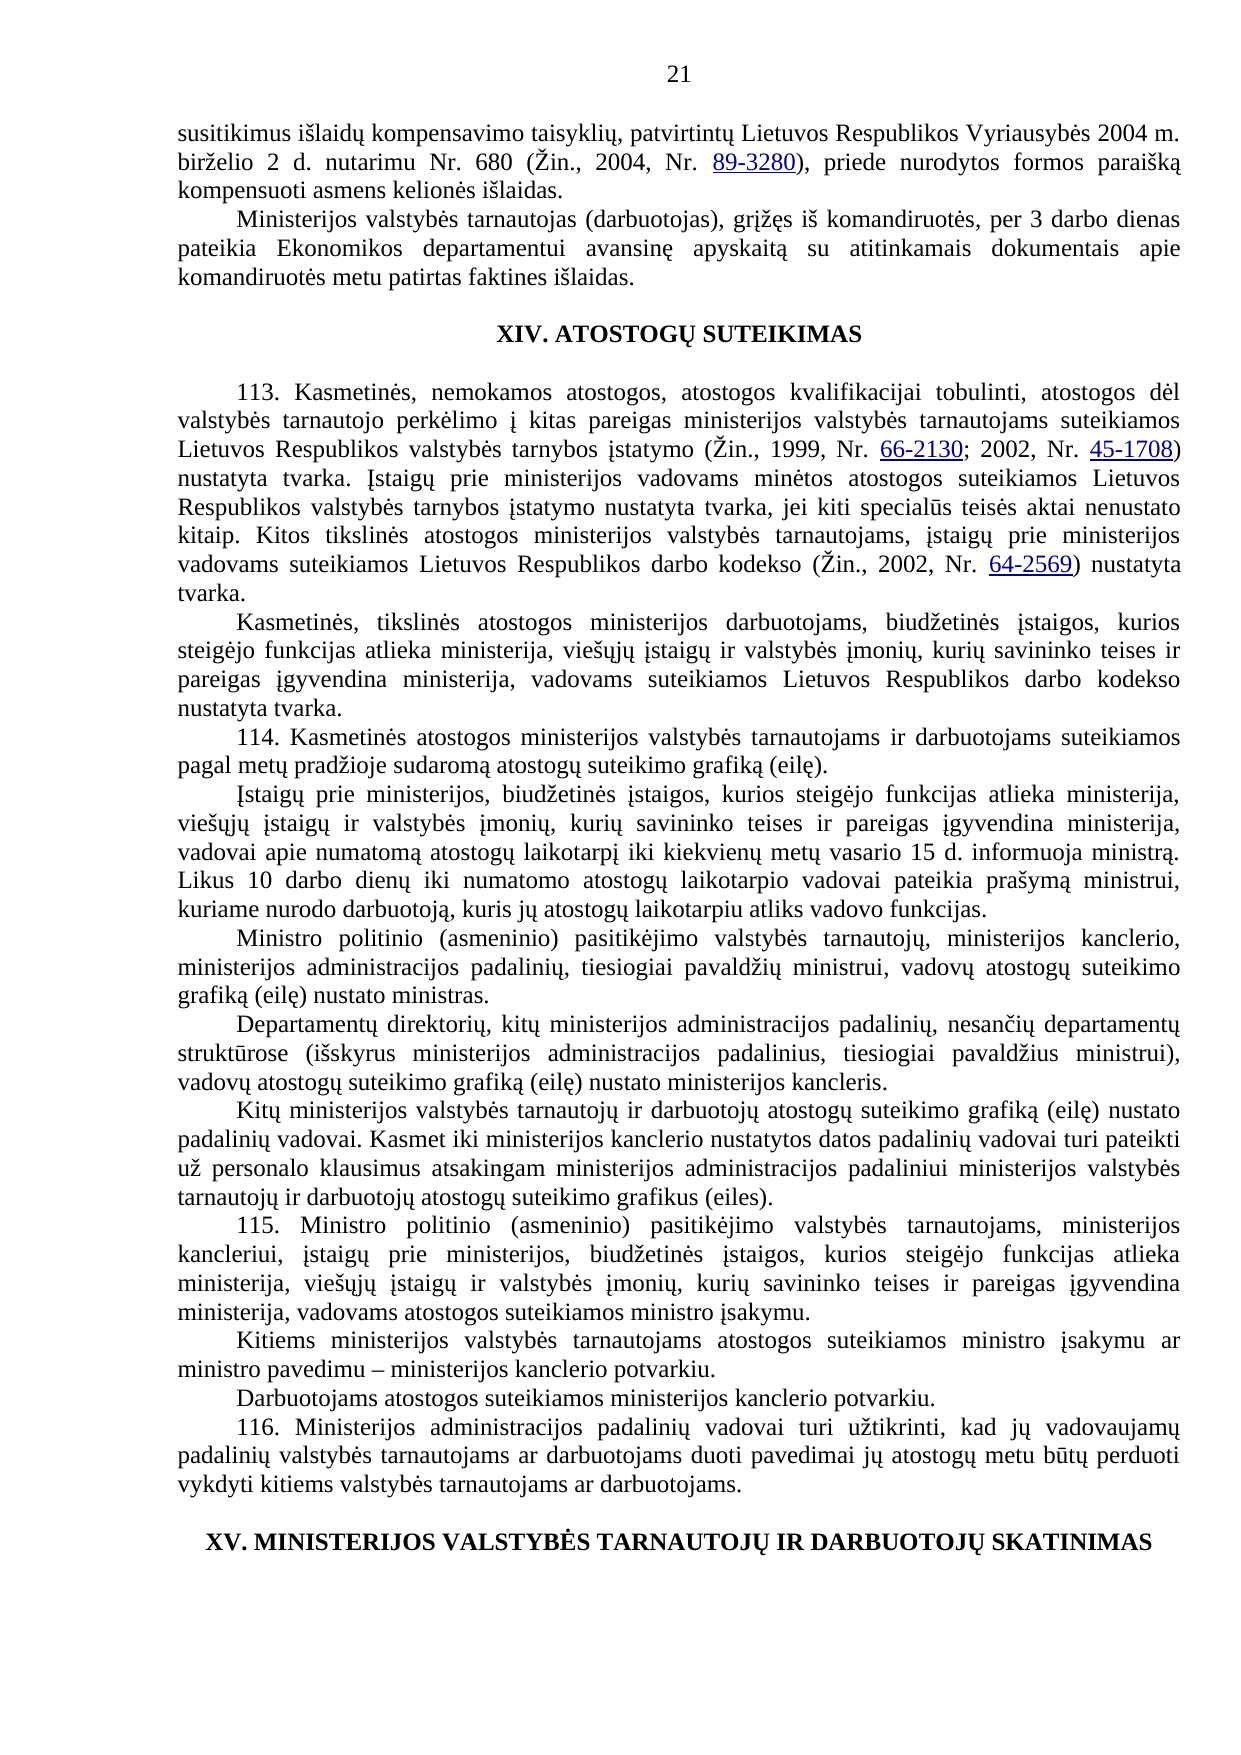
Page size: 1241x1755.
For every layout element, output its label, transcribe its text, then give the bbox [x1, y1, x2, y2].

text Ministro politinio (asmeninio) pasitikėjimo valstybės tarnautojų, ministerijos kanclerio, ministerijos administracijos padalinių, tiesiogiai pavaldžių ministrui, vadovų atostogų suteikimo grafiką (eilę) nustato ministras. [177, 923, 1181, 1009]
text Įstaigų prie ministerijos, biudžetinės įstaigos, kurios steigėjo funkcijas atlieka ministerija, viešųjų įstaigų ir valstybės įmonių, kurių savininko teises ir pareigas įgyvendina ministerija, vadovai apie numatomą atostogų laikotarpį iki kiekvienų metų vasario 15 d. informuoja ministrą. Likus 10 darbo dienų iki numatomo atostogų laikotarpio vadovai pateikia prašymą ministrui, kuriame nurodo darbuotoją, kuris jų atostogų laikotarpiu atliks vadovo funkcijas. [177, 779, 1181, 923]
text 114. Kasmetinės atostogos ministerijos valstybės tarnautojams ir darbuotojams suteikiamos pagal metų pradžioje sudaromą atostogų suteikimo grafiką (eilę). [177, 722, 1181, 779]
text 113. Kasmetinės, nemokamos atostogos, atostogos kvalifikacijai tobulinti, atostogos dėl valstybės tarnautojo perkėlimo į kitas pareigas ministerijos valstybės tarnautojams suteikiamos Lietuvos Respublikos valstybės tarnybos įstatymo (Žin., 1999, Nr. 66-2130; 2002, Nr. 45-1708) nustatyta tvarka. Įstaigų prie ministerijos vadovams minėtos atostogos suteikiamos Lietuvos Respublikos valstybės tarnybos įstatymo nustatyta tvarka, jei kiti specialūs teisės aktai nenustato kitaip. Kitos tikslinės atostogos ministerijos valstybės tarnautojams, įstaigų prie ministerijos vadovams suteikiamos Lietuvos Respublikos darbo kodekso (Žin., 2002, Nr. 64-2569) nustatyta tvarka. [177, 377, 1181, 607]
text 116. Ministerijos administracijos padalinių vadovai turi užtikrinti, kad jų vadovaujamų padalinių valstybės tarnautojams ar darbuotojams duoti pavedimai jų atostogų metu būtų perduoti vykdyti kitiems valstybės tarnautojams ar darbuotojams. [177, 1412, 1181, 1498]
text susitikimus išlaidų kompensavimo taisyklių, patvirtintų Lietuvos Respublikos Vyriausybės 2004 m. birželio 2 d. nutarimu Nr. 680 (Žin., 2004, Nr. 89-3280), priede nurodytos formos paraišką kompensuoti asmens kelionės išlaidas. [177, 118, 1181, 204]
text XV. MINISTERIJOS VALSTYBĖS TARNAUTOJŲ IR DARBUOTOJŲ SKATINIMAS [177, 1527, 1181, 1556]
text Kitiems ministerijos valstybės tarnautojams atostogos suteikiamos ministro įsakymu ar ministro pavedimu – ministerijos kanclerio potvarkiu. [177, 1326, 1181, 1383]
text 115. Ministro politinio (asmeninio) pasitikėjimo valstybės tarnautojams, ministerijos kancleriui, įstaigų prie ministerijos, biudžetinės įstaigos, kurios steigėjo funkcijas atlieka ministerija, viešųjų įstaigų ir valstybės įmonių, kurių savininko teises ir pareigas įgyvendina ministerija, vadovams atostogos suteikiamos ministro įsakymu. [177, 1211, 1181, 1326]
text Ministerijos valstybės tarnautojas (darbuotojas), grįžęs iš komandiruotės, per 3 darbo dienas pateikia Ekonomikos departamentui avansinę apyskaitą su atitinkamais dokumentais apie komandiruotės metu patirtas faktines išlaidas. [177, 204, 1181, 291]
text XIV. ATOSTOGŲ SUTEIKIMAS [177, 319, 1181, 348]
text Darbuotojams atostogos suteikiamos ministerijos kanclerio potvarkiu. [177, 1383, 1181, 1412]
text Kasmetinės, tikslinės atostogos ministerijos darbuotojams, biudžetinės įstaigos, kurios steigėjo funkcijas atlieka ministerija, viešųjų įstaigų ir valstybės įmonių, kurių savininko teises ir pareigas įgyvendina ministerija, vadovams suteikiamos Lietuvos Respublikos darbo kodekso nustatyta tvarka. [177, 607, 1181, 722]
text Kitų ministerijos valstybės tarnautojų ir darbuotojų atostogų suteikimo grafiką (eilę) nustato padalinių vadovai. Kasmet iki ministerijos kanclerio nustatytos datos padalinių vadovai turi pateikti už personalo klausimus atsakingam ministerijos administracijos padaliniui ministerijos valstybės tarnautojų ir darbuotojų atostogų suteikimo grafikus (eiles). [177, 1096, 1181, 1211]
text Departamentų direktorių, kitų ministerijos administracijos padalinių, nesančių departamentų struktūrose (išskyrus ministerijos administracijos padalinius, tiesiogiai pavaldžius ministrui), vadovų atostogų suteikimo grafiką (eilę) nustato ministerijos kancleris. [177, 1009, 1181, 1096]
